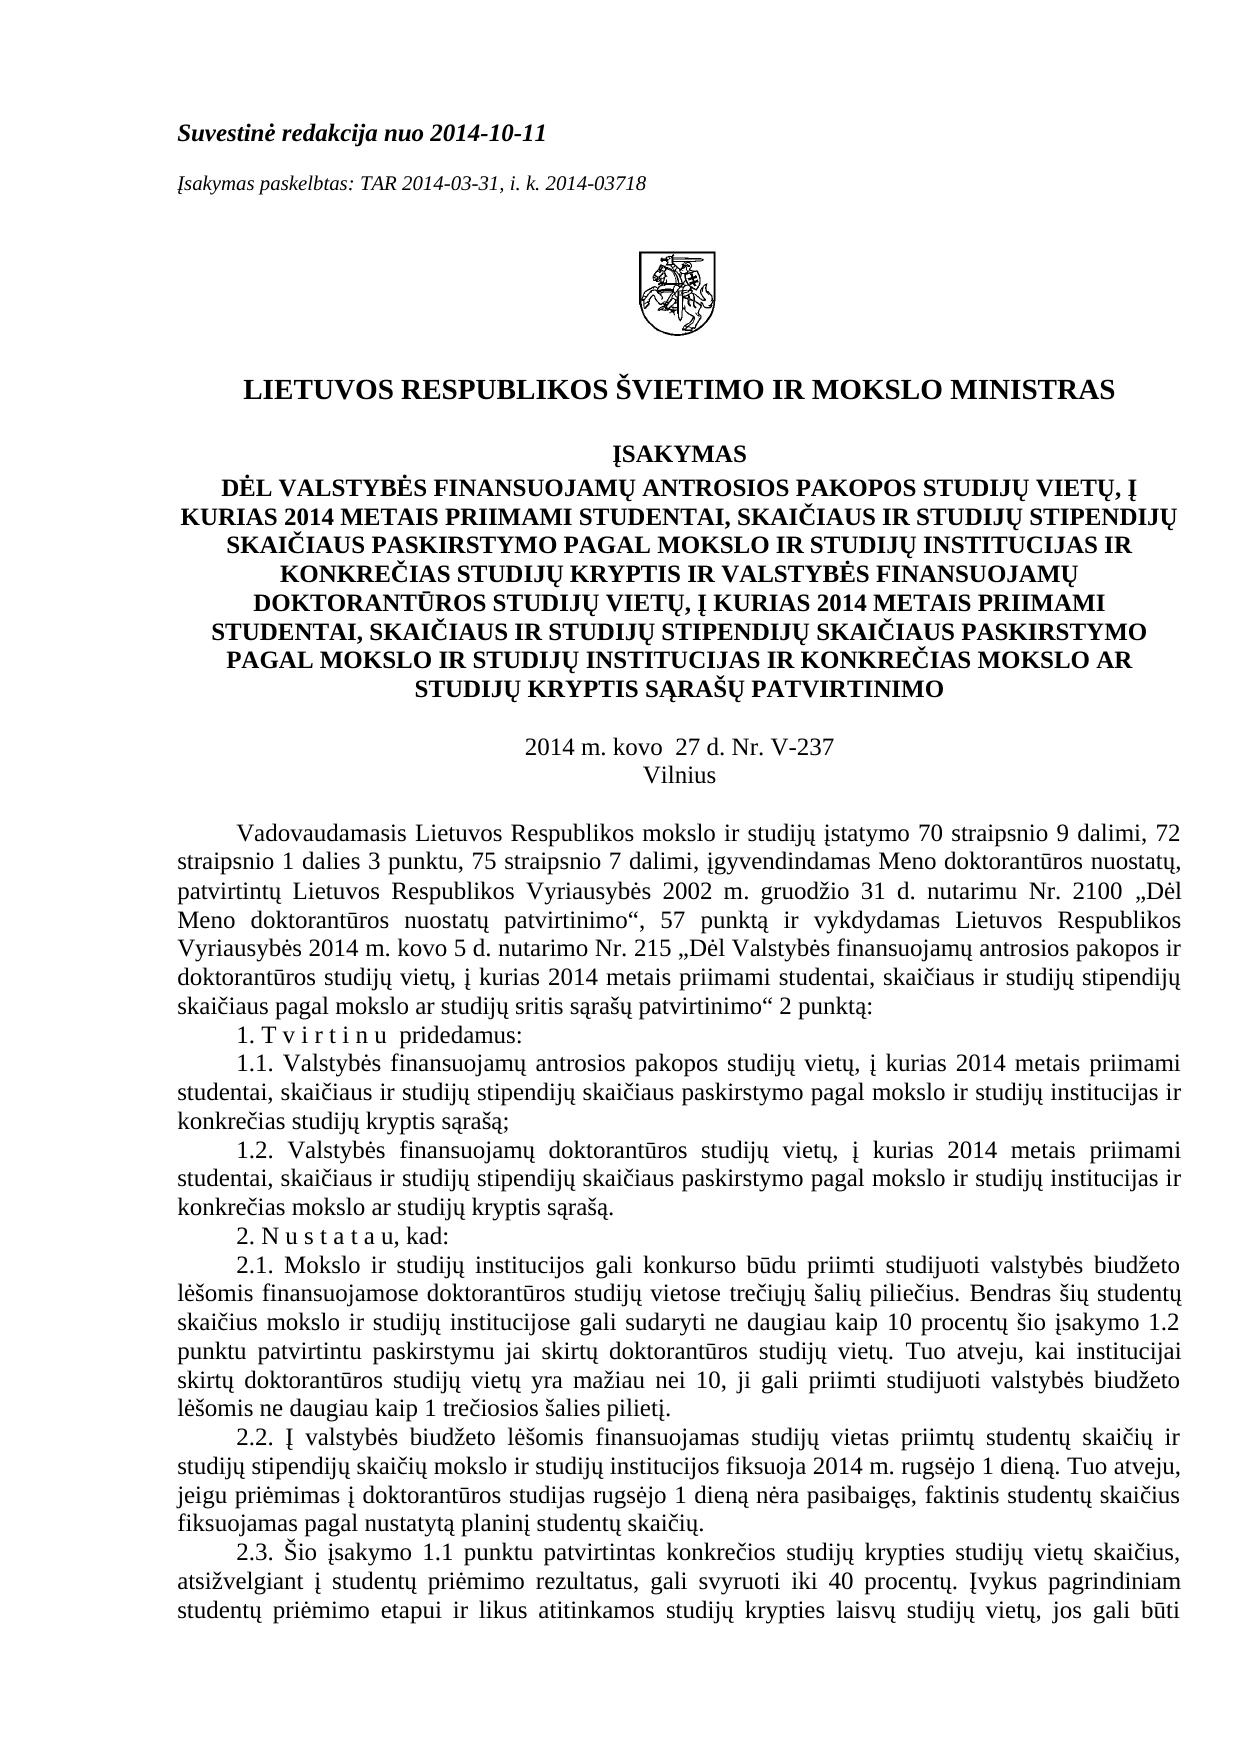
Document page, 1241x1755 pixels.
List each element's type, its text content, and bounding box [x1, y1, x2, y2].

text 2014 m. kovo 27 d. Nr. V-237 [177, 732, 1182, 761]
text 2. N u s t a t a u, kad: [177, 1221, 1182, 1250]
text LIETUVOS RESPUBLIKOS ŠVIETIMO IR MOKSLO MINISTRAS [177, 372, 1182, 406]
text 1.2. Valstybės finansuojamų doktorantūros studijų vietų, į kurias 2014 metais priimami studentai, skaičiaus ir studijų stipendijų skaičiaus paskirstymo pagal mokslo ir studijų institucijas ir konkrečias mokslo ar studijų kryptis sąrašą. [177, 1135, 1182, 1221]
text 1.1. Valstybės finansuojamų antrosios pakopos studijų vietų, į kurias 2014 metais priimami studentai, skaičiaus ir studijų stipendijų skaičiaus paskirstymo pagal mokslo ir studijų institucijas ir konkrečias studijų kryptis sąrašą; [177, 1048, 1182, 1135]
text Suvestinė redakcija nuo 2014-10-11 [177, 118, 1182, 147]
text 2.2. Į valstybės biudžeto lėšomis finansuojamas studijų vietas priimtų studentų skaičių ir studijų stipendijų skaičių mokslo ir studijų institucijos fiksuoja 2014 m. rugsėjo 1 dieną. Tuo atveju, jeigu priėmimas į doktorantūros studijas rugsėjo 1 dieną nėra pasibaigęs, faktinis studentų skaičius fiksuojamas pagal nustatytą planinį studentų skaičių. [177, 1422, 1182, 1537]
text Vilnius [177, 761, 1182, 789]
text 2.1. Mokslo ir studijų institucijos gali konkurso būdu priimti studijuoti valstybės biudžeto lėšomis finansuojamose doktorantūros studijų vietose trečiųjų šalių piliečius. Bendras šių studentų skaičius mokslo ir studijų institucijose gali sudaryti ne daugiau kaip 10 procentų šio įsakymo 1.2 punktu patvirtintu paskirstymu jai skirtų doktorantūros studijų vietų. Tuo atveju, kai institucijai skirtų doktorantūros studijų vietų yra mažiau nei 10, ji gali priimti studijuoti valstybės biudžeto lėšomis ne daugiau kaip 1 trečiosios šalies pilietį. [177, 1250, 1182, 1422]
text Įsakymas paskelbtas: TAR 2014-03-31, i. k. 2014-03718 [177, 171, 1182, 195]
text 2.3. Šio įsakymo 1.1 punktu patvirtintas konkrečios studijų krypties studijų vietų skaičius, atsižvelgiant į studentų priėmimo rezultatus, gali svyruoti iki 40 procentų. Įvykus pagrindiniam studentų priėmimo etapui ir likus atitinkamos studijų krypties laisvų studijų vietų, jos gali būti [177, 1537, 1182, 1623]
text 1. T v i r t i n u pridedamus: [177, 1020, 1182, 1048]
text Vadovaudamasis Lietuvos Respublikos mokslo ir studijų įstatymo 70 straipsnio 9 dalimi, 72 straipsnio 1 dalies 3 punktu, 75 straipsnio 7 dalimi, įgyvendindamas Meno doktorantūros nuostatų, patvirtintų Lietuvos Respublikos Vyriausybės 2002 m. gruodžio 31 d. nutarimu Nr. 2100 „Dėl Meno doktorantūros nuostatų patvirtinimo“, 57 punktą ir vykdydamas Lietuvos Respublikos Vyriausybės 2014 m. kovo 5 d. nutarimo Nr. 215 „Dėl Valstybės finansuojamų antrosios pakopos ir doktorantūros studijų vietų, į kurias 2014 metais priimami studentai, skaičiaus ir studijų stipendijų skaičiaus pagal mokslo ar studijų sritis sąrašų patvirtinimo“ 2 punktą: [177, 818, 1182, 1020]
text DĖL VALSTYBĖS FINANSUOJAMŲ ANTROSIOS PAKOPOS STUDIJŲ VIETŲ, Į KURIAS 2014 METAIS PRIIMAMI STUDENTAI, SKAIČIAUS IR STUDIJŲ STIPENDIJŲ SKAIČIAUS PASKIRSTYMO PAGAL MOKSLO IR STUDIJŲ INSTITUCIJAS IR KONKREČIAS STUDIJŲ KRYPTIS IR VALSTYBĖS FINANSUOJAMŲ DOKTORANTŪROS STUDIJŲ VIETŲ, Į KURIAS 2014 METAIS PRIIMAMI STUDENTAI, SKAIČIAUS IR STUDIJŲ STIPENDIJŲ SKAIČIAUS PASKIRSTYMO PAGAL MOKSLO IR STUDIJŲ INSTITUCIJAS IR KONKREČIAS MOKSLO AR STUDIJŲ KRYPTIS SĄRAŠŲ PATVIRTINIMO [177, 473, 1182, 703]
text ĮSAKYMAS [177, 439, 1182, 468]
